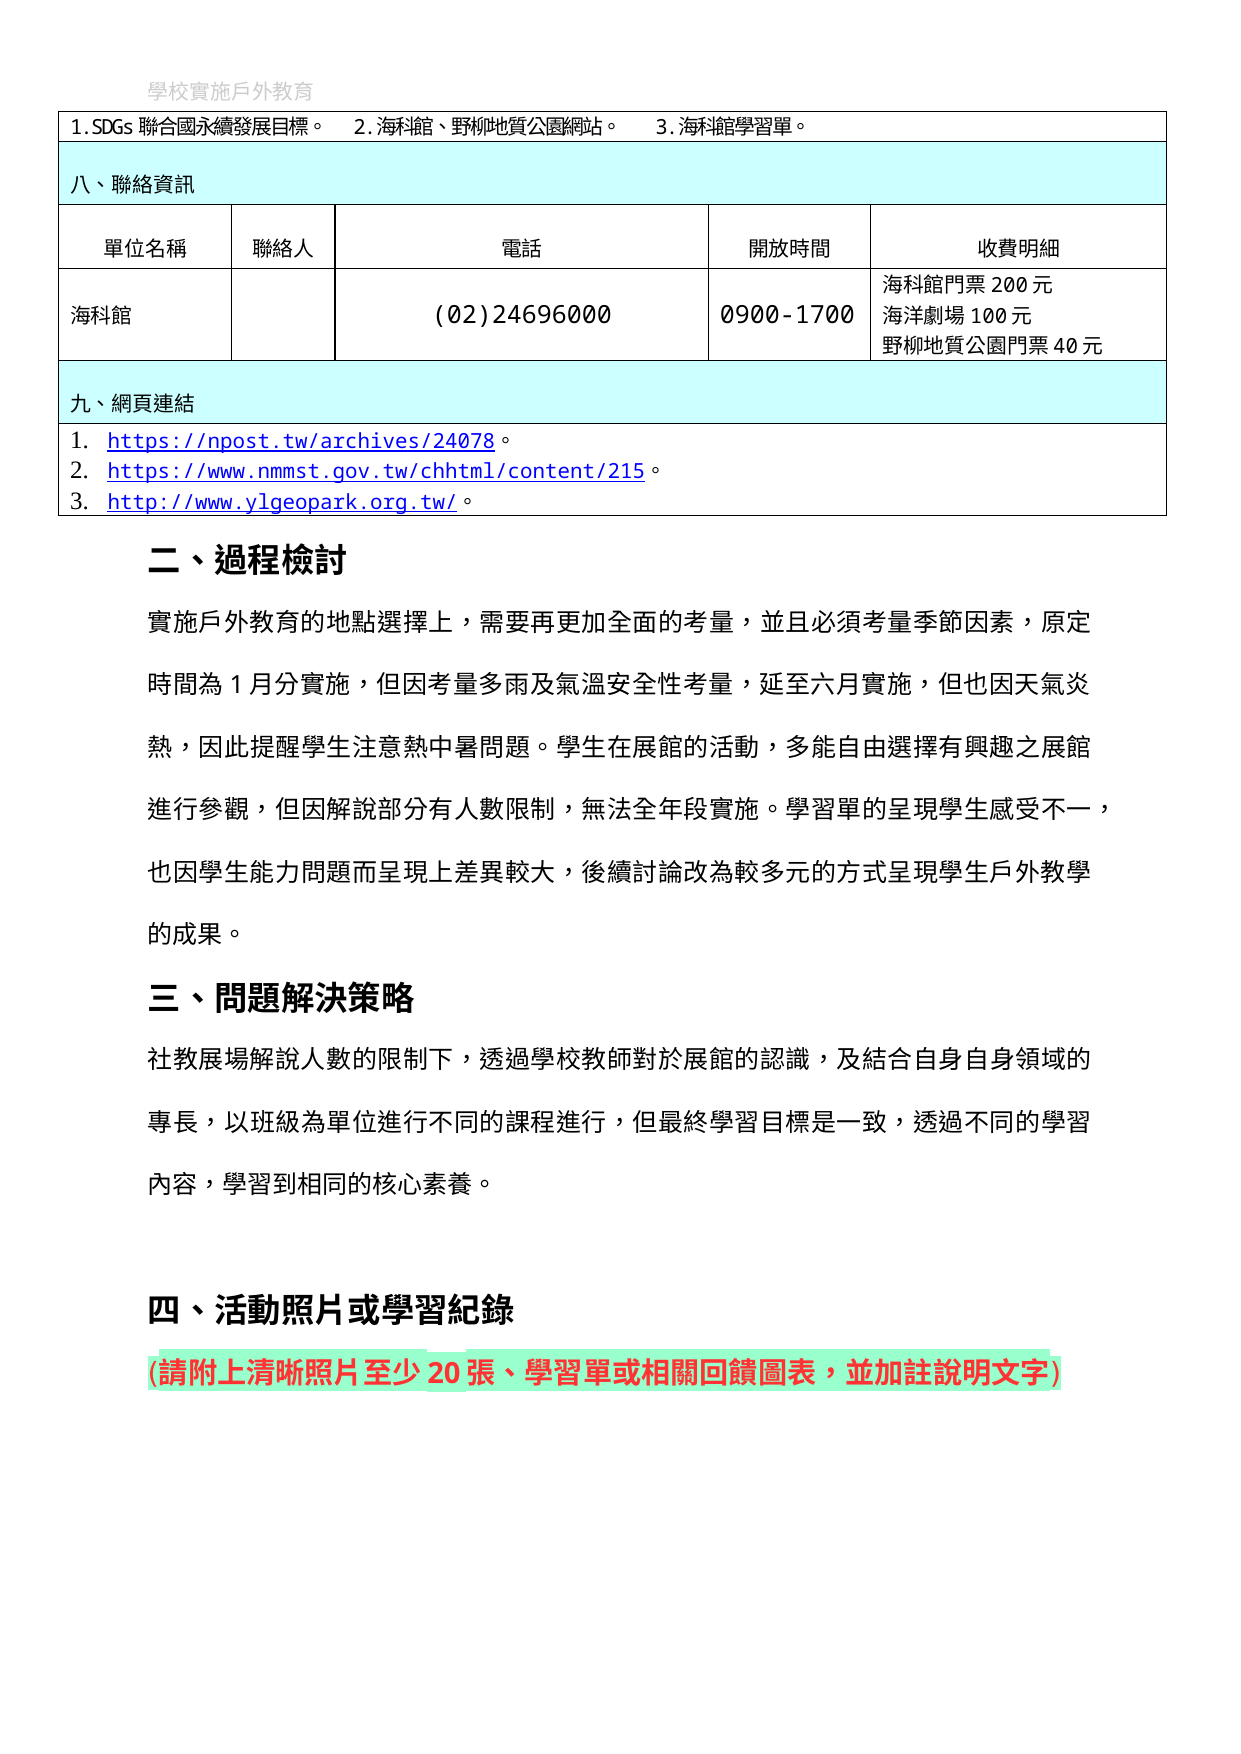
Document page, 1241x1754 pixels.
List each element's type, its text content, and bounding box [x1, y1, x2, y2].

table_cell 九、網頁連結 [59, 361, 1166, 423]
table_cell [232, 269, 334, 360]
table_cell 八、聯絡資訊 [59, 142, 1166, 204]
table_cell 海科館 [59, 269, 231, 360]
table_cell 1.SDGs聯合國永續發展目標。 2.海科館、野柳地質公園網站。 3.海科館學習單。 [59, 112, 1166, 141]
table_cell https://npost.tw/archives/24078。 https://www.nmmst.gov.tw/chhtml/content/215。 http://www.ylgeopark.org.tw/。 [59, 424, 1166, 515]
table_cell 聯絡人 [232, 205, 334, 268]
table_cell 0900-1700 [709, 269, 870, 360]
text 三、問題解決策略 [148, 954, 1092, 1016]
table_cell 電話 [336, 205, 708, 268]
text (請附上清晰照片至少20張、學習單或相關回饋圖表，並加註說明文字) [148, 1329, 1092, 1391]
table_cell (02)24696000 [336, 269, 708, 360]
text 二、過程檢討 [148, 516, 1092, 579]
table_cell 開放時間 [709, 205, 870, 268]
text 四、活動照片或學習紀錄 [148, 1266, 1092, 1329]
table_cell 收費明細 [871, 205, 1166, 268]
table_cell 單位名稱 [59, 205, 231, 268]
table_cell 海科館門票200元 海洋劇場100元 野柳地質公園門票40元 [871, 269, 1166, 360]
text 實施戶外教育的地點選擇上，需要再更加全面的考量，並且必須考量季節因素，原定時間為1月分實施，但因考量多雨及氣溫安全性考量，延至六月實施，但也因天氣炎熱，因此提醒學生注意熱中暑問題。學生在展館的活動，多能自由選擇有興趣之展館進行參觀，但因解說部分有人數限制，無法全年段實施。學習單的呈現學生感受不一，也因學生能力問題而呈現上差異較大，後續討論改為較多元的方式呈現學生戶外教學的成果。 [148, 579, 1092, 954]
text 社教展場解說人數的限制下，透過學校教師對於展館的認識，及結合自身自身領域的專長，以班級為單位進行不同的課程進行，但最終學習目標是一致，透過不同的學習內容，學習到相同的核心素養。 [148, 1016, 1092, 1204]
